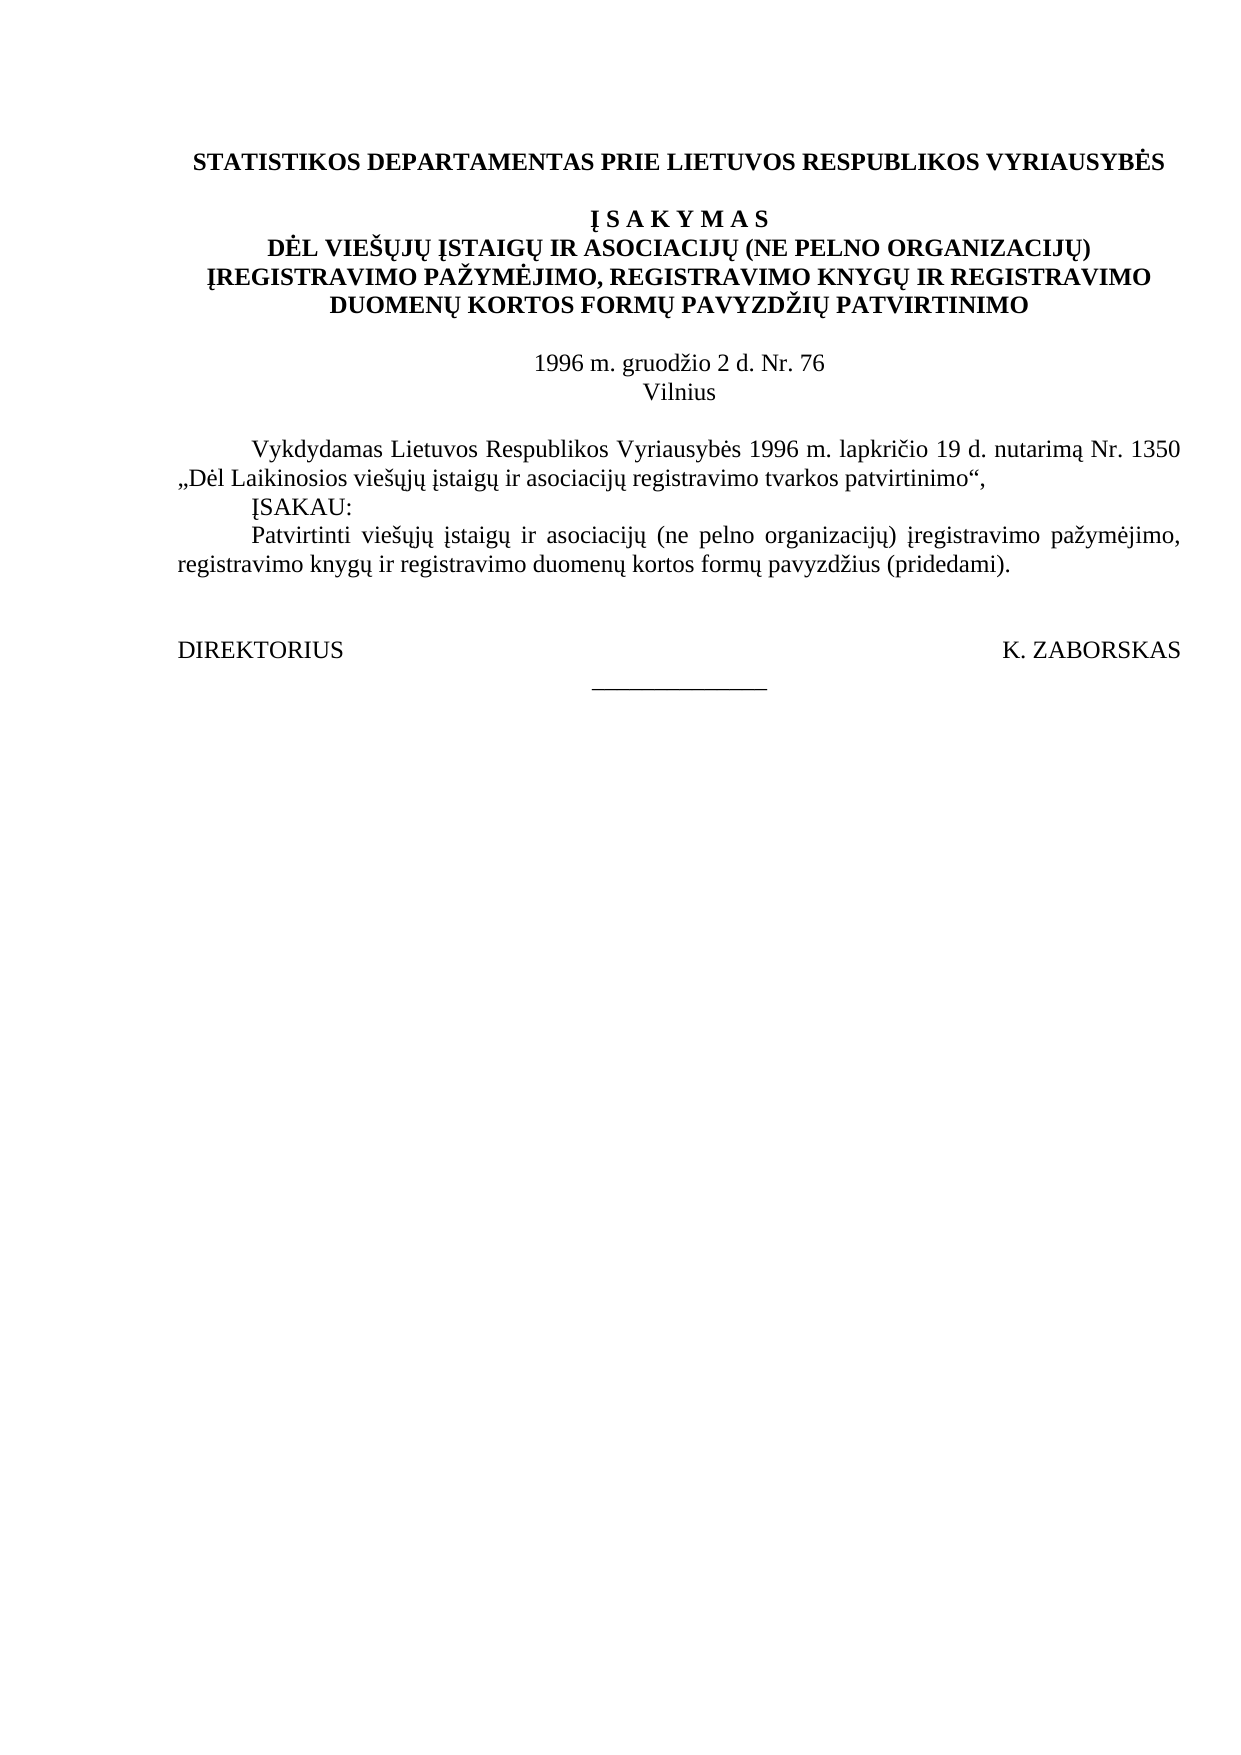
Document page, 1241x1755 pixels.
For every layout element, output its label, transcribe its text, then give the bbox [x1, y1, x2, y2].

text DĖL VIEŠŲJŲ ĮSTAIGŲ IR ASOCIACIJŲ (NE PELNO ORGANIZACIJŲ) ĮREGISTRAVIMO PAŽYMĖJIMO, REGISTRAVIMO KNYGŲ IR REGISTRAVIMO DUOMENŲ KORTOS FORMŲ PAVYZDŽIŲ PATVIRTINIMO [177, 233, 1181, 319]
text Direktorius K. Zaborskas [177, 636, 1181, 664]
text 1996 m. gruodžio 2 d. Nr. 76 [177, 348, 1181, 377]
text Vykdydamas Lietuvos Respublikos Vyriausybės 1996 m. lapkričio 19 d. nutarimą Nr. 1350 „Dėl Laikinosios viešųjų įstaigų ir asociacijų registravimo tvarkos patvirtinimo“, [177, 434, 1181, 492]
text ______________ [177, 664, 1181, 693]
text Vilnius [177, 377, 1181, 406]
text Patvirtinti viešųjų įstaigų ir asociacijų (ne pelno organizacijų) įregistravimo pažymėjimo, registravimo knygų ir registravimo duomenų kortos formų pavyzdžius (pridedami). [177, 521, 1181, 578]
text STATISTIKOS DEPARTAMENTAS PRIE LIETUVOS RESPUBLIKOS VYRIAUSYBĖS [177, 147, 1181, 176]
text ĮSAKAU: [177, 492, 1181, 521]
text Į S A K Y M A S [177, 204, 1181, 233]
